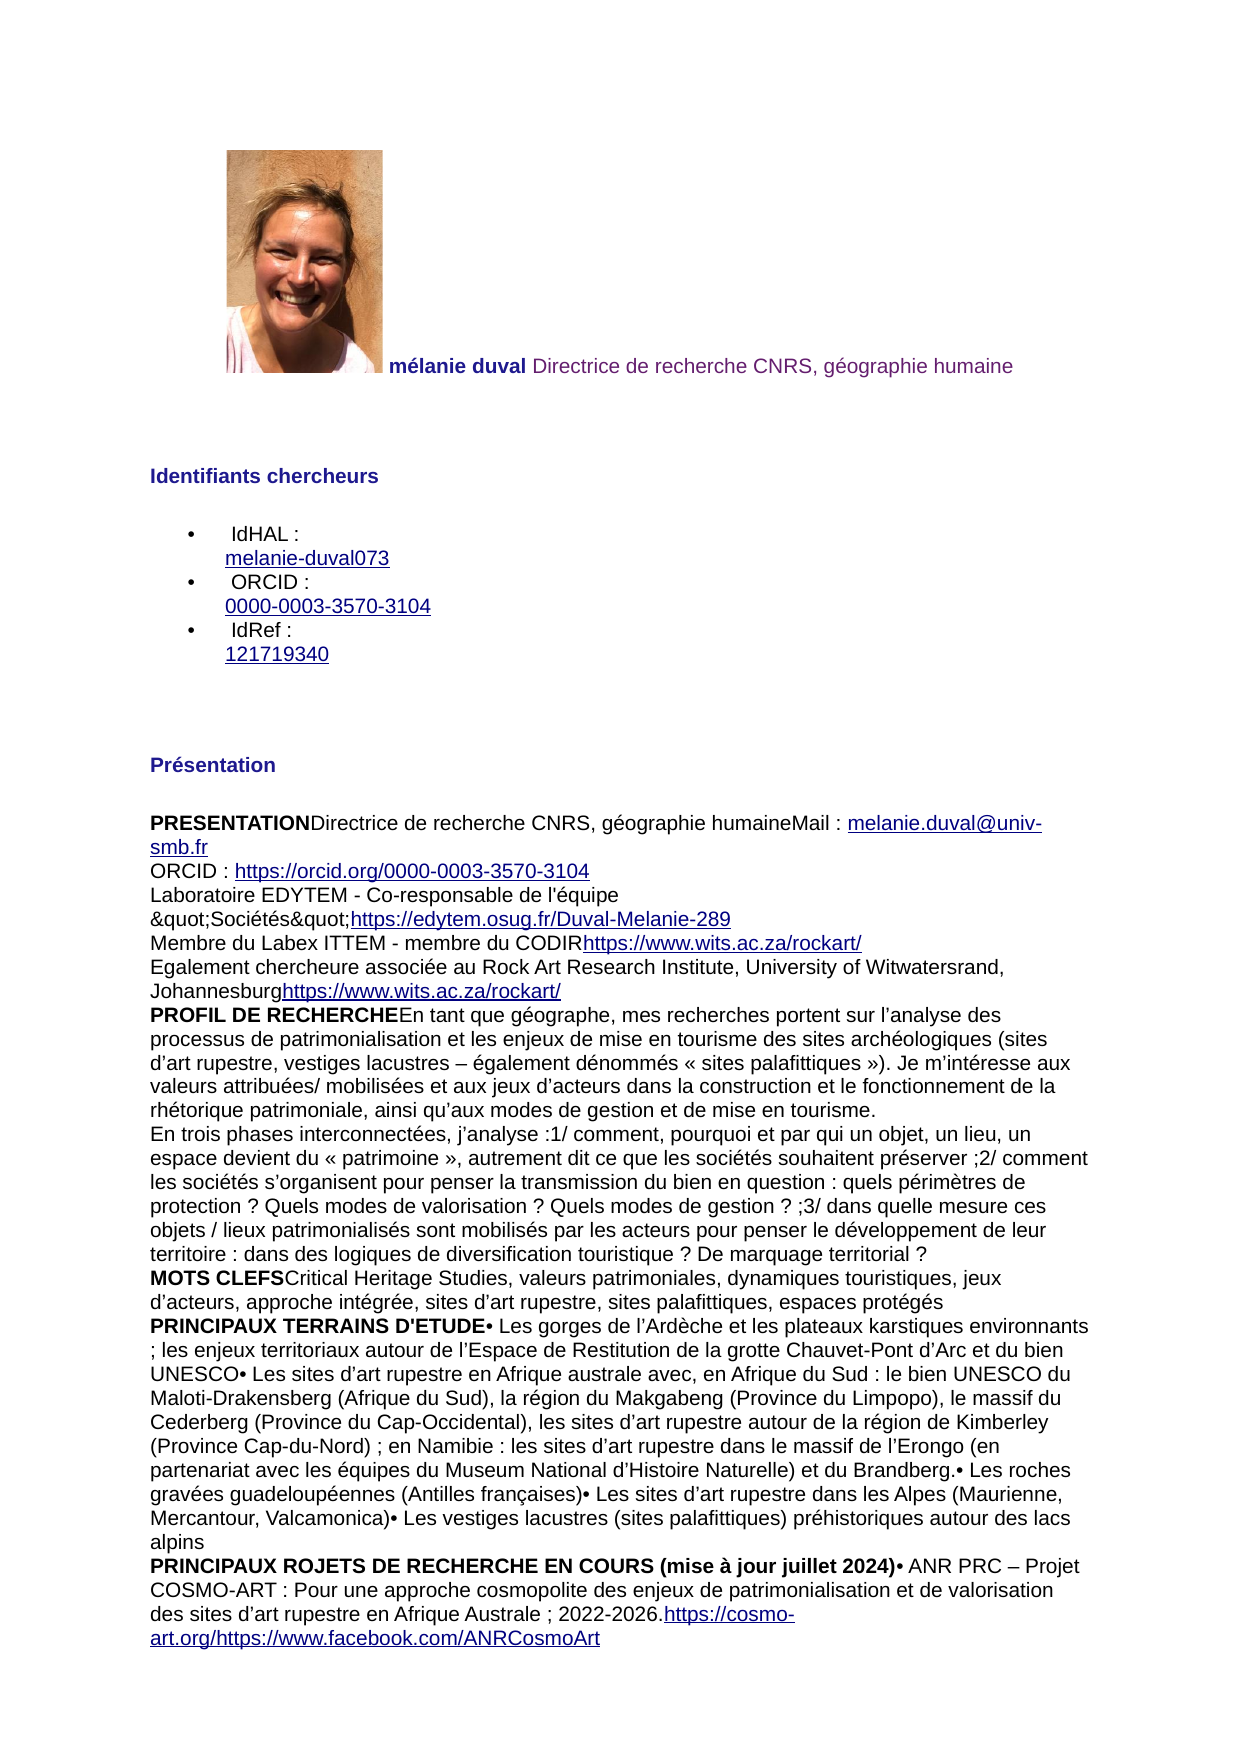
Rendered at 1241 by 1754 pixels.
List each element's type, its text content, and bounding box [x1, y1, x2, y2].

text PROFIL DE RECHERCHEEn tant que géographe, mes recherches portent sur l’analyse des processus de patrimonialisation et les enjeux de mise en tourisme des sites archéologiques (sites d’art rupestre, vestiges lacustres – également dénommés « sites palafittiques »). Je m’intéresse aux valeurs attribuées/ mobilisées et aux jeux d’acteurs dans la construction et le fonctionnement de la rhétorique patrimoniale, ainsi qu’aux modes de gestion et de mise en tourisme. [150, 1002, 1090, 1122]
text Membre du Labex ITTEM - membre du CODIRhttps://www.wits.ac.za/rockart/ [150, 931, 1090, 954]
list 0000-0003-3570-3104 [187, 594, 1090, 618]
text PRESENTATIONDirectrice de recherche CNRS, géographie humaineMail : melanie.duval@univ-smb.fr [150, 811, 1090, 859]
list IdRef : [187, 618, 1090, 642]
list 121719340 [187, 642, 1090, 666]
subtitle mélanie duval Directrice de recherche CNRS, géographie humaine [150, 150, 1090, 377]
text MOTS CLEFSCritical Heritage Studies, valeurs patrimoniales, dynamiques touristiques, jeux d’acteurs, approche intégrée, sites d’art rupestre, sites palafittiques, espaces protégés [150, 1266, 1090, 1314]
picture [226, 150, 383, 373]
subtitle Identifiants chercheurs [150, 464, 1090, 488]
text ORCID : https://orcid.org/0000-0003-3570-3104 [150, 859, 1090, 883]
list melanie-duval073 [187, 546, 1090, 570]
text Egalement chercheure associée au Rock Art Research Institute, University of Witwatersrand, Johannesburghttps://www.wits.ac.za/rockart/ [150, 954, 1090, 1002]
list ORCID : [187, 570, 1090, 594]
subtitle Présentation [150, 752, 1090, 776]
text PRINCIPAUX TERRAINS D'ETUDE• Les gorges de l’Ardèche et les plateaux karstiques environnants ; les enjeux territoriaux autour de l’Espace de Restitution de la grotte Chauvet-Pont d’Arc et du bien UNESCO• Les sites d’art rupestre en Afrique australe avec, en Afrique du Sud : le bien UNESCO du Maloti-Drakensberg (Afrique du Sud), la région du Makgabeng (Province du Limpopo), le massif du Cederberg (Province du Cap-Occidental), les sites d’art rupestre autour de la région de Kimberley (Province Cap-du-Nord) ; en Namibie : les sites d’art rupestre dans le massif de l’Erongo (en partenariat avec les équipes du Museum National d’Histoire Naturelle) et du Brandberg.• Les roches gravées guadeloupéennes (Antilles françaises)• Les sites d’art rupestre dans les Alpes (Maurienne, Mercantour, Valcamonica)• Les vestiges lacustres (sites palafittiques) préhistoriques autour des lacs alpins [150, 1314, 1090, 1553]
text PRINCIPAUX ROJETS DE RECHERCHE EN COURS (mise à jour juillet 2024)• ANR PRC – Projet COSMO-ART : Pour une approche cosmopolite des enjeux de patrimonialisation et de valorisation des sites d’art rupestre en Afrique Australe ; 2022-2026.https://cosmo-art.org/https://www.facebook.com/ANRCosmoArt [150, 1553, 1090, 1649]
text En trois phases interconnectées, j’analyse :1/ comment, pourquoi et par qui un objet, un lieu, un espace devient du « patrimoine », autrement dit ce que les sociétés souhaitent préserver ;2/ comment les sociétés s’organisent pour penser la transmission du bien en question : quels périmètres de protection ? Quels modes de valorisation ? Quels modes de gestion ? ;3/ dans quelle mesure ces objets / lieux patrimonialisés sont mobilisés par les acteurs pour penser le développement de leur territoire : dans des logiques de diversification touristique ? De marquage territorial ? [150, 1122, 1090, 1266]
text Laboratoire EDYTEM - Co-responsable de l'équipe &quot;Sociétés&quot;https://edytem.osug.fr/Duval-Melanie-289 [150, 883, 1090, 931]
list IdHAL : [187, 522, 1090, 546]
